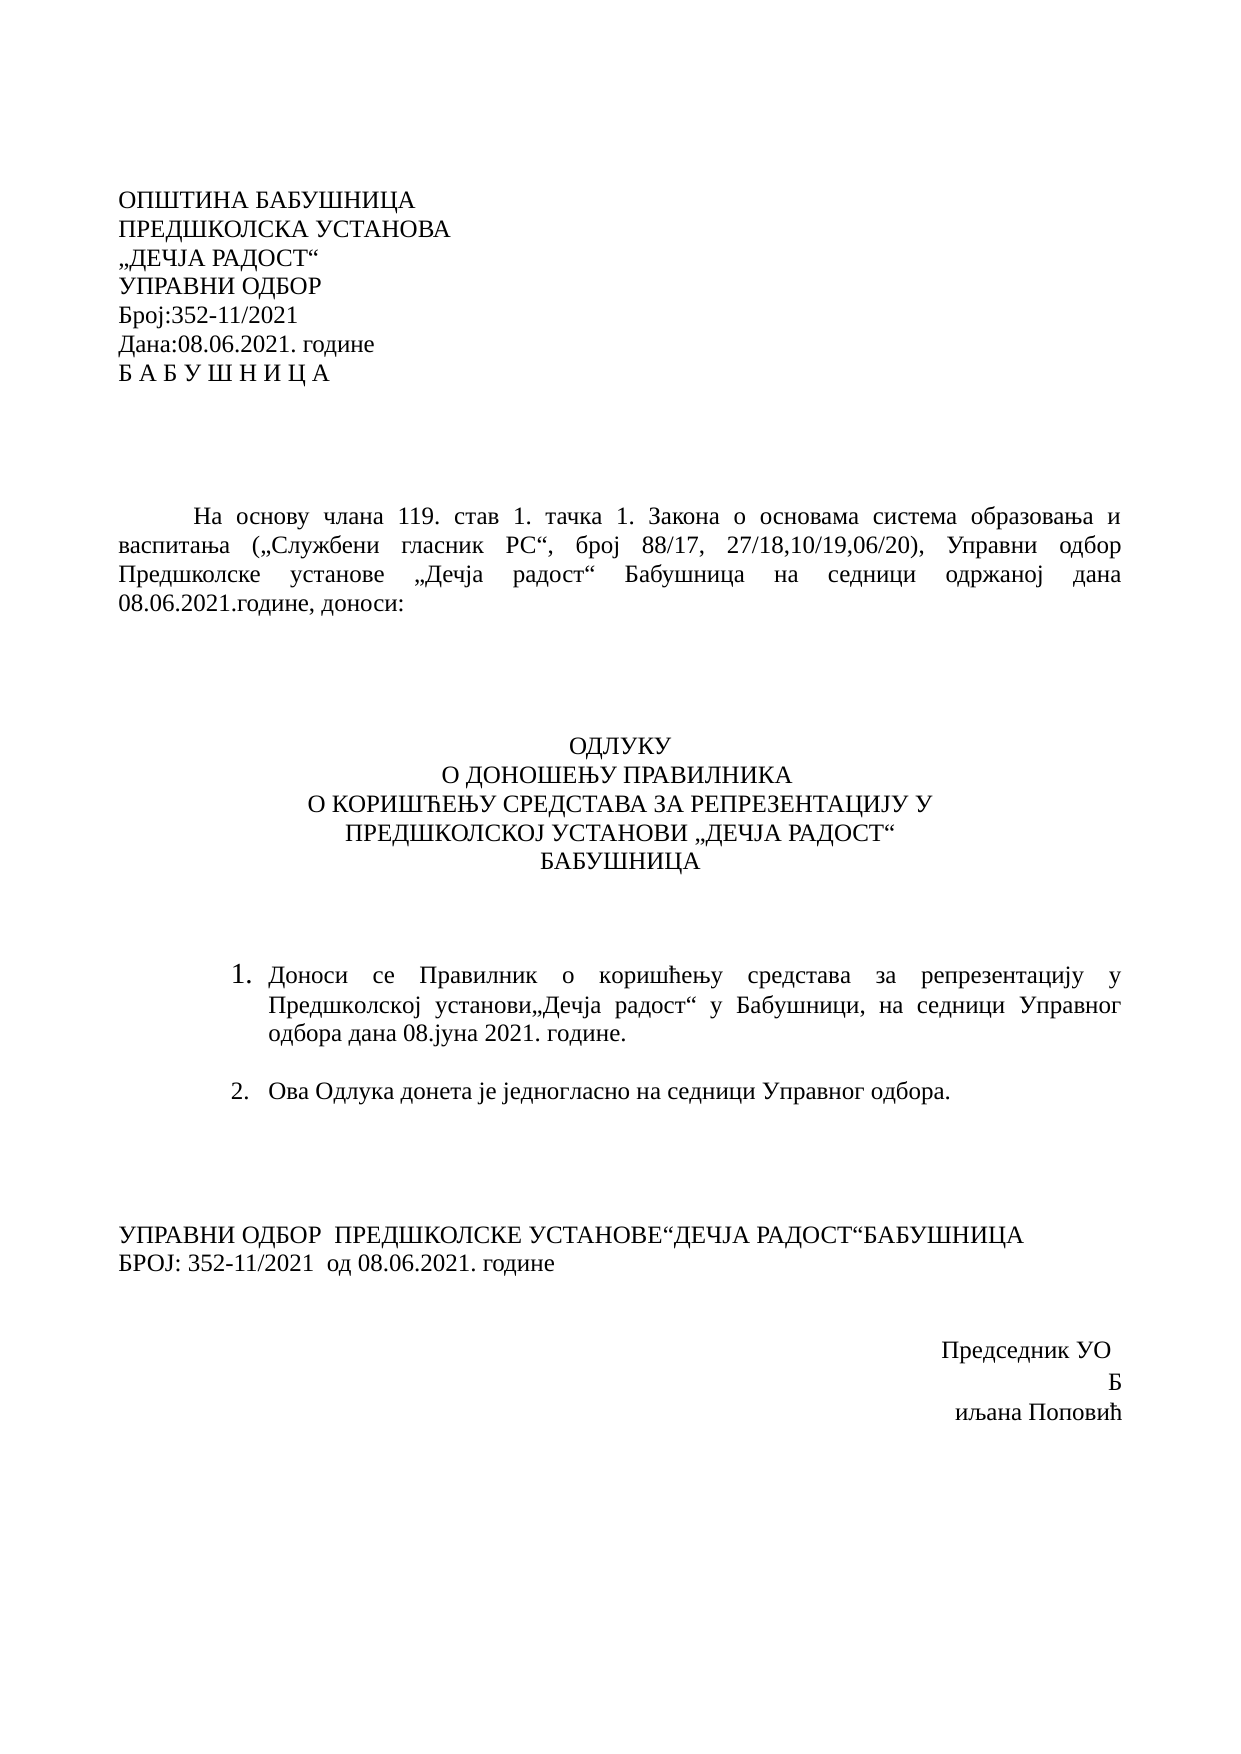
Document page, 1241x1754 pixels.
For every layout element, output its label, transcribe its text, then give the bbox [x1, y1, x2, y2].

text На основу члана 119. став 1. тачка 1. Закона о основама система образовања и васпитања („Службени гласник РС“, број 88/17, 27/18,10/19,06/20), Управни одбор Предшколске установе „Дечја радост“ Бабушница на седници одржаној дана 08.06.2021.године, доноси: [118, 501, 1122, 616]
text ОДЛУКУ [118, 731, 1122, 760]
list Доноси се Правилник о коришћењу средстава за репрезентацију у Предшколској установи„Дечја радост“ у Бабушници, на седници Управног одбора дана 08.јуна 2021. године. [231, 956, 1122, 1047]
list Биљана Поповић [193, 1363, 1122, 1426]
text О КОРИШЋЕЊУ СРЕДСТАВА ЗА РЕПРЕЗЕНТАЦИЈУ У [118, 789, 1122, 818]
text ОПШТИНА БАБУШНИЦА ПРЕДШКОЛСКА УСТАНОВА „ДЕЧЈА РАДОСТ“ УПРАВНИ ОДБОР Број:352-11/2021 Дана:08.06.2021. године Б А Б У Ш Н И Ц А [118, 185, 1122, 386]
text БАБУШНИЦА [118, 846, 1122, 875]
list Ова Одлука донета је једногласно на седници Управног одбора. [231, 1076, 1122, 1105]
text О ДОНОШЕЊУ ПРАВИЛНИКА [118, 760, 1122, 789]
text ПРЕДШКОЛСКОЈ УСТАНОВИ „ДЕЧЈА РАДОСТ“ [118, 818, 1122, 846]
list Председник УО [193, 1335, 1122, 1363]
text УПРАВНИ ОДБОР ПРЕДШКОЛСКЕ УСТАНОВЕ“ДЕЧЈА РАДОСТ“БАБУШНИЦА БРОЈ: 352-11/2021 од 08.06.2021. године [118, 1220, 1122, 1277]
